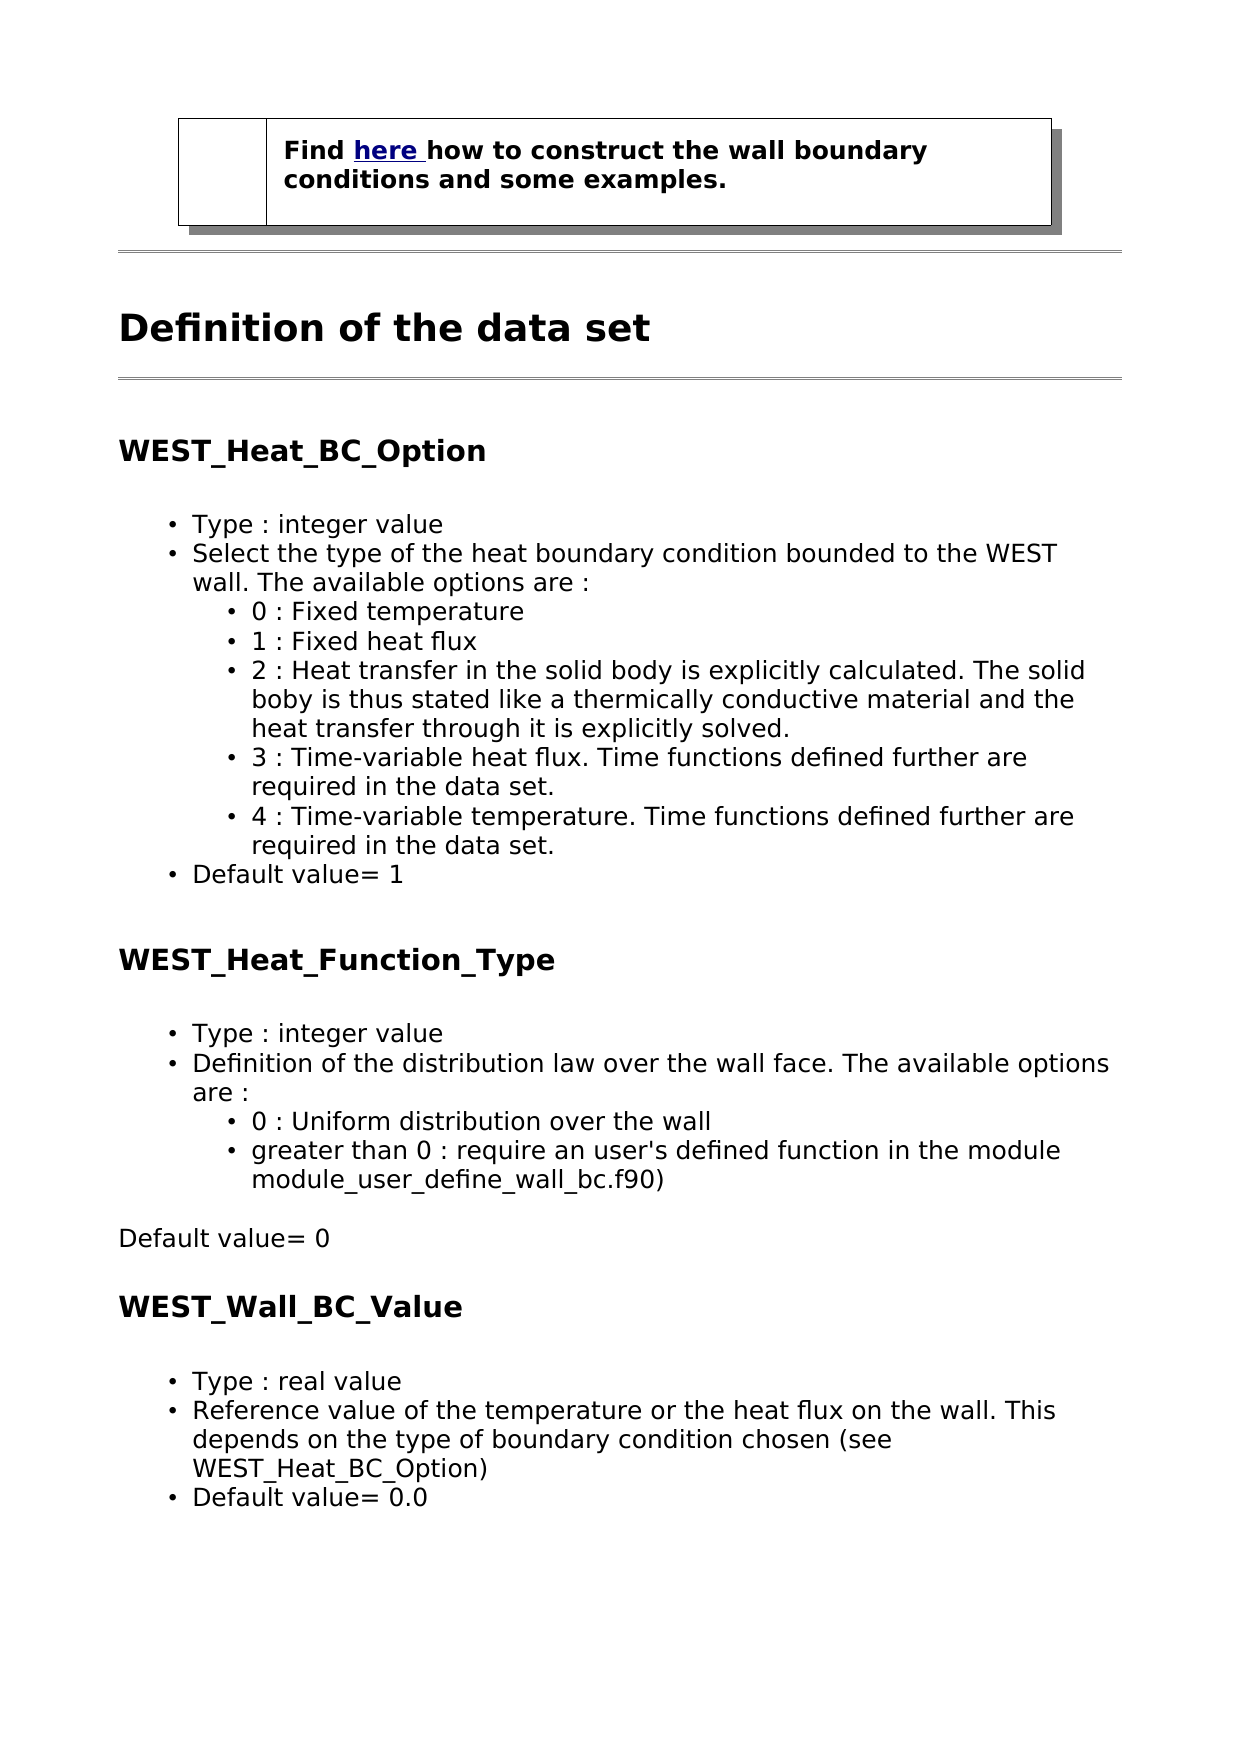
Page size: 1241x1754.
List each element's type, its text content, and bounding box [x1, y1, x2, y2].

list 0 : Uniform distribution over the wall [236, 1107, 1122, 1136]
list Type : real value [177, 1367, 1122, 1396]
list Reference value of the temperature or the heat flux on the wall. This depends on the type of boundary condition chosen (see WEST_Heat_BC_Option) [177, 1396, 1122, 1483]
table_header [179, 119, 266, 224]
subtitle Definition of the data set [118, 307, 1122, 350]
list Definition of the distribution law over the wall face. The available options are : [177, 1049, 1122, 1107]
list Select the type of the heat boundary condition bounded to the WEST wall. The available options are : [177, 539, 1122, 597]
list 0 : Fixed temperature [236, 597, 1122, 627]
subtitle WEST_Heat_BC_Option [118, 434, 1122, 468]
list 3 : Time-variable heat flux. Time functions defined further are required in the data set. [236, 743, 1122, 802]
list 4 : Time-variable temperature. Time functions defined further are required in the data set. [236, 802, 1122, 860]
list Type : integer value [177, 510, 1122, 539]
list 1 : Fixed heat flux [236, 627, 1122, 656]
text Default value= 0 [118, 1224, 1122, 1253]
list Type : integer value [177, 1019, 1122, 1049]
list greater than 0 : require an user's defined function in the module module_user_define_wall_bc.f90) [236, 1136, 1122, 1194]
subtitle WEST_Heat_Function_Type [118, 944, 1122, 978]
list Default value= 0.0 [177, 1483, 1122, 1512]
list 2 : Heat transfer in the solid body is explicitly calculated. The solid boby is thus stated like a thermically conductive material and the heat transfer through it is explicitly solved. [236, 656, 1122, 743]
list Default value= 1 [177, 860, 1122, 889]
table_header Find here how to construct the wall boundary conditions and some examples. [267, 119, 1051, 224]
subtitle WEST_Wall_BC_Value [118, 1291, 1122, 1325]
